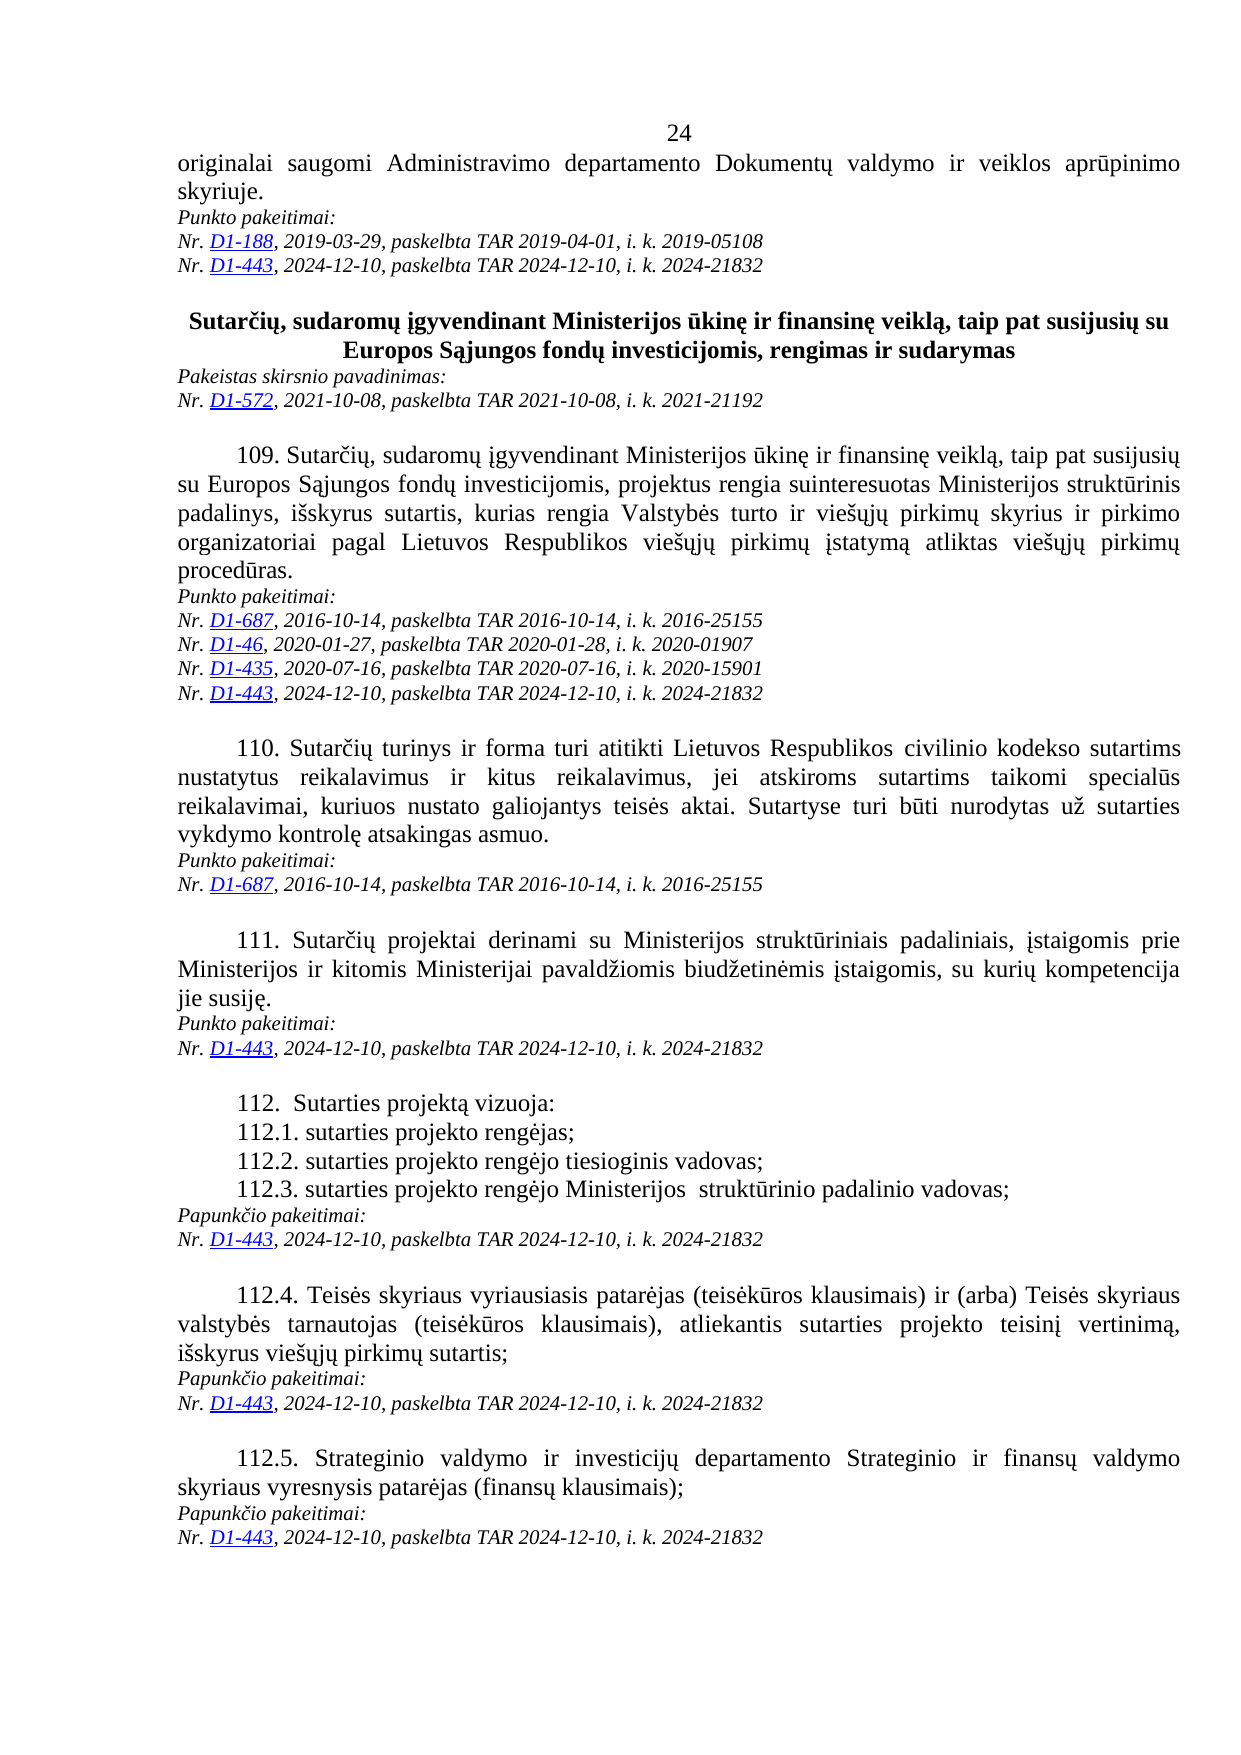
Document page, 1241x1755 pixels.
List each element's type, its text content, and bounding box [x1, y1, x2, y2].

text Punkto pakeitimai: [177, 848, 1181, 872]
text Nr. D1-443, 2024-12-10, paskelbta TAR 2024-12-10, i. k. 2024-21832 [177, 1390, 1181, 1414]
text Nr. D1-443, 2024-12-10, paskelbta TAR 2024-12-10, i. k. 2024-21832 [177, 1227, 1181, 1251]
text 111. Sutarčių projektai derinami su Ministerijos struktūriniais padaliniais, įstaigomis prie Ministerijos ir kitomis Ministerijai pavaldžiomis biudžetinėmis įstaigomis, su kurių kompetencija jie susiję. [177, 925, 1181, 1011]
text Nr. D1-188, 2019-03-29, paskelbta TAR 2019-04-01, i. k. 2019-05108 [177, 229, 1181, 253]
text 109. Sutarčių, sudaromų įgyvendinant Ministerijos ūkinę ir finansinę veiklą, taip pat susijusių su Europos Sąjungos fondų investicijomis, projektus rengia suinteresuotas Ministerijos struktūrinis padalinys, išskyrus sutartis, kurias rengia Valstybės turto ir viešųjų pirkimų skyrius ir pirkimo organizatoriai pagal Lietuvos Respublikos viešųjų pirkimų įstatymą atliktas viešųjų pirkimų procedūras. [177, 440, 1181, 584]
text Punkto pakeitimai: [177, 205, 1181, 229]
text Papunkčio pakeitimai: [177, 1203, 1181, 1227]
text Nr. D1-435, 2020-07-16, paskelbta TAR 2020-07-16, i. k. 2020-15901 [177, 656, 1181, 680]
text Pakeistas skirsnio pavadinimas: [177, 363, 1181, 388]
text 110. Sutarčių turinys ir forma turi atitikti Lietuvos Respublikos civilinio kodekso sutartims nustatytus reikalavimus ir kitus reikalavimus, jei atskiroms sutartims taikomi specialūs reikalavimai, kuriuos nustato galiojantys teisės aktai. Sutartyse turi būti nurodytas už sutarties vykdymo kontrolę atsakingas asmuo. [177, 733, 1181, 848]
text Nr. D1-687, 2016-10-14, paskelbta TAR 2016-10-14, i. k. 2016-25155 [177, 872, 1181, 896]
text 112.2. sutarties projekto rengėjo tiesioginis vadovas; [177, 1146, 1181, 1174]
text Nr. D1-443, 2024-12-10, paskelbta TAR 2024-12-10, i. k. 2024-21832 [177, 1525, 1181, 1549]
text Papunkčio pakeitimai: [177, 1501, 1181, 1525]
text Nr. D1-443, 2024-12-10, paskelbta TAR 2024-12-10, i. k. 2024-21832 [177, 1035, 1181, 1059]
text Nr. D1-687, 2016-10-14, paskelbta TAR 2016-10-14, i. k. 2016-25155 [177, 608, 1181, 632]
text Punkto pakeitimai: [177, 584, 1181, 608]
text 112. Sutarties projektą vizuoja: [177, 1088, 1181, 1117]
text Nr. D1-46, 2020-01-27, paskelbta TAR 2020-01-28, i. k. 2020-01907 [177, 632, 1181, 656]
text originalai saugomi Administravimo departamento Dokumentų valdymo ir veiklos aprūpinimo skyriuje. [177, 148, 1181, 205]
text 112.3. sutarties projekto rengėjo Ministerijos struktūrinio padalinio vadovas; [177, 1174, 1181, 1203]
text Nr. D1-443, 2024-12-10, paskelbta TAR 2024-12-10, i. k. 2024-21832 [177, 680, 1181, 704]
text Nr. D1-572, 2021-10-08, paskelbta TAR 2021-10-08, i. k. 2021-21192 [177, 388, 1181, 412]
text 112.1. sutarties projekto rengėjas; [177, 1117, 1181, 1146]
text Sutarčių, sudaromų įgyvendinant Ministerijos ūkinę ir finansinę veiklą, taip pat susijusių su Europos Sąjungos fondų investicijomis, rengimas ir sudarymas [177, 306, 1181, 363]
text 112.5. Strateginio valdymo ir investicijų departamento Strateginio ir finansų valdymo skyriaus vyresnysis patarėjas (finansų klausimais); [177, 1443, 1181, 1501]
text Punkto pakeitimai: [177, 1011, 1181, 1035]
text Nr. D1-443, 2024-12-10, paskelbta TAR 2024-12-10, i. k. 2024-21832 [177, 253, 1181, 277]
text 112.4. Teisės skyriaus vyriausiasis patarėjas (teisėkūros klausimais) ir (arba) Teisės skyriaus valstybės tarnautojas (teisėkūros klausimais), atliekantis sutarties projekto teisinį vertinimą, išskyrus viešųjų pirkimų sutartis; [177, 1280, 1181, 1366]
text Papunkčio pakeitimai: [177, 1366, 1181, 1390]
